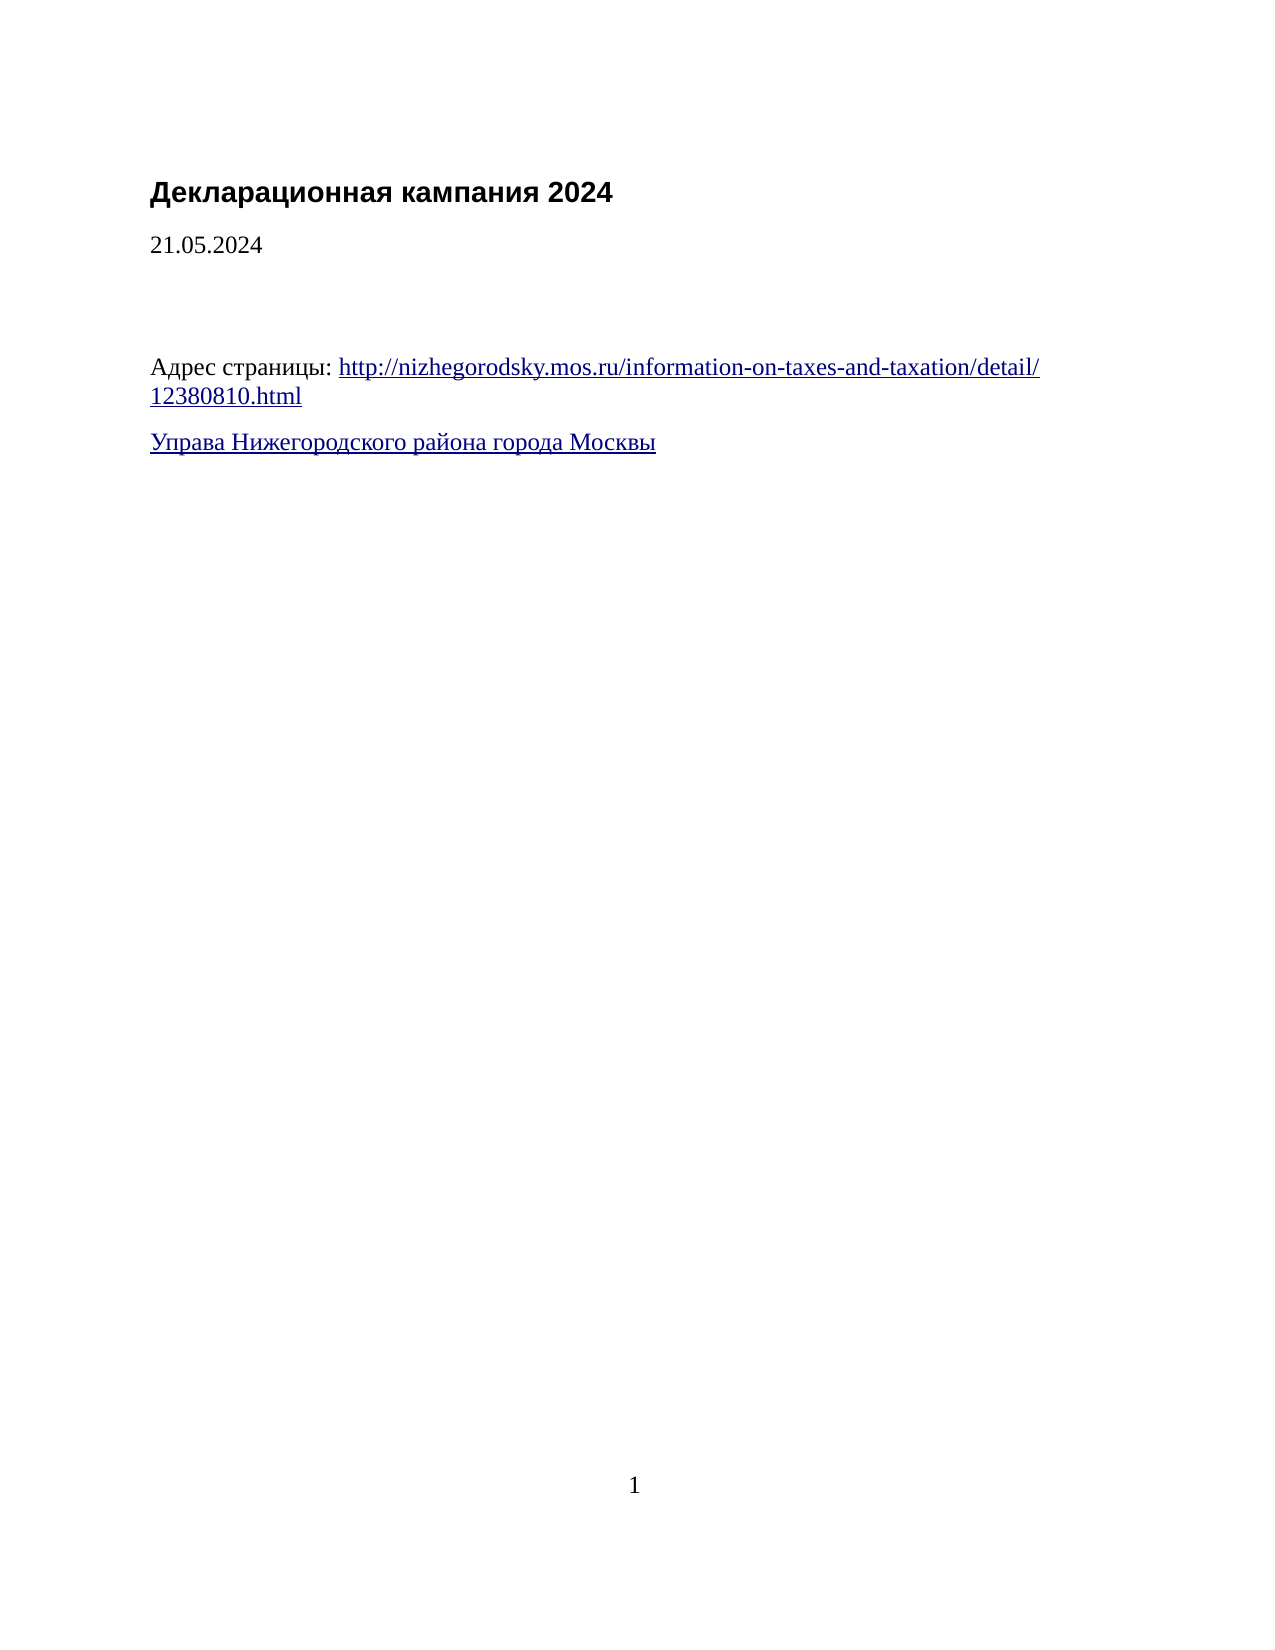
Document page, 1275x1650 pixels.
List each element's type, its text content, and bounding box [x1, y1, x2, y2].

text 21.05.2024 [150, 230, 1125, 259]
text Управа Нижегородского района города Москвы [150, 427, 1125, 456]
text Адрес страницы: http://nizhegorodsky.mos.ru/information-on-taxes-and-taxation/detail/12380810.html [150, 352, 1125, 409]
subtitle Декларационная кампания 2024 [150, 175, 1125, 208]
